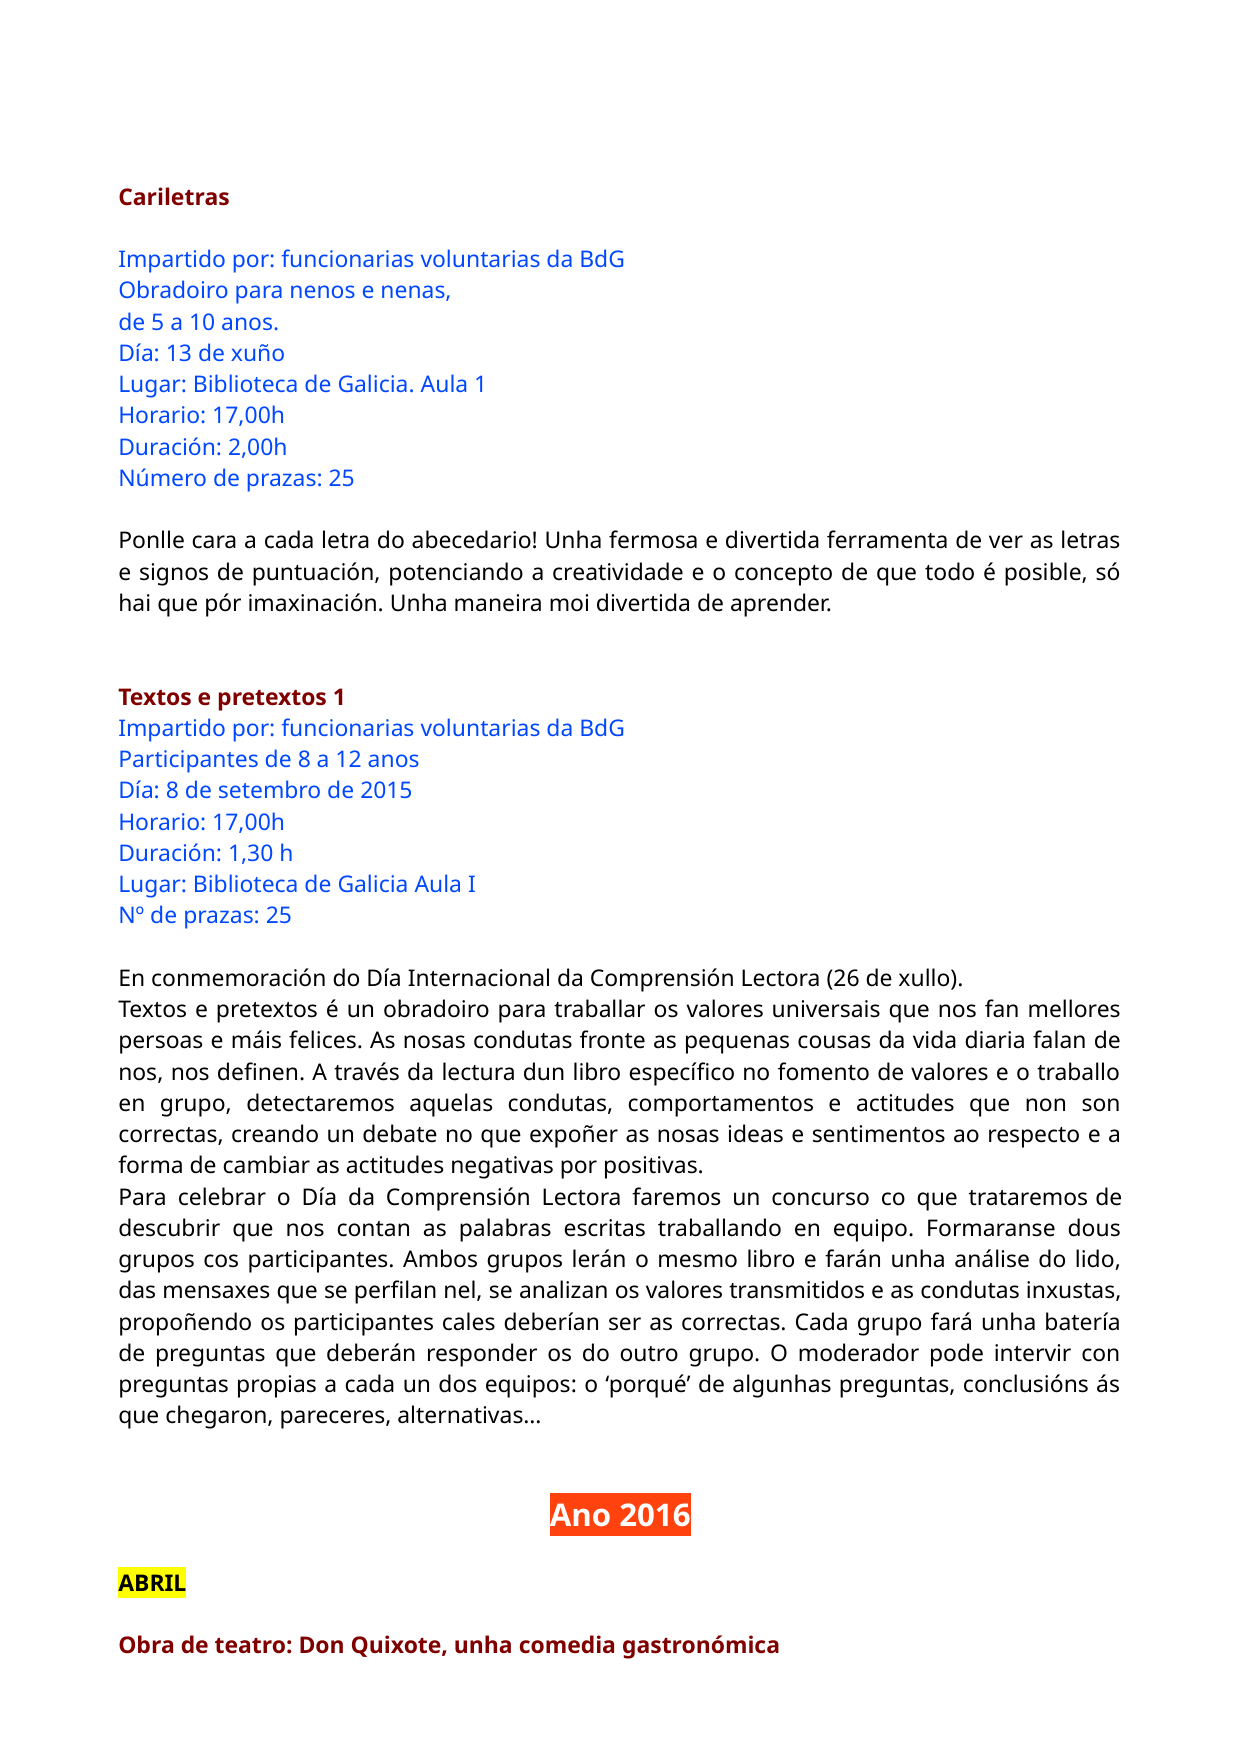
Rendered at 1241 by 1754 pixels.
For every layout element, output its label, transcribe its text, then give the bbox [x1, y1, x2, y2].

text Obradoiro para nenos e nenas, [118, 274, 1122, 306]
text Lugar: Biblioteca de Galicia Aula I [118, 868, 1122, 899]
text Nº de prazas: 25 [118, 899, 1122, 931]
text Ano 2016 [118, 1493, 1122, 1536]
text Textos e pretextos é un obradoiro para traballar os valores universais que nos fan mellores persoas e máis felices. As nosas condutas fronte as pequenas cousas da vida diaria falan de nos, nos definen. A través da lectura dun libro específico no fomento de valores e o traballo en grupo, detectaremos aquelas condutas, comportamentos e actitudes que non son correctas, creando un debate no que expoñer as nosas ideas e sentimentos ao respecto e a forma de cambiar as actitudes negativas por positivas. [118, 993, 1122, 1181]
text Obra de teatro: Don Quixote, unha comedia gastronómica [118, 1629, 1122, 1661]
text Textos e pretextos 1 [118, 681, 1122, 712]
text Ponlle cara a cada letra do abecedario! Unha fermosa e divertida ferramenta de ver as letras e signos de puntuación, potenciando a creatividade e o concepto de que todo é posible, só hai que pór imaxinación. Unha maneira moi divertida de aprender. [118, 524, 1122, 618]
text Impartido por: funcionarias voluntarias da BdG [118, 243, 1122, 274]
text Cariletras [118, 181, 1122, 212]
text ABRIL [118, 1567, 1122, 1598]
text Duración: 1,30 h [118, 837, 1122, 868]
text Participantes de 8 a 12 anos [118, 743, 1122, 774]
text Horario: 17,00h [118, 399, 1122, 431]
text Número de prazas: 25 [118, 462, 1122, 493]
text de 5 a 10 anos. [118, 306, 1122, 337]
text En conmemoración do Día Internacional da Comprensión Lectora (26 de xullo). [118, 962, 1122, 993]
text Horario: 17,00h [118, 806, 1122, 837]
text Lugar: Biblioteca de Galicia. Aula 1 [118, 368, 1122, 399]
text Día: 13 de xuño [118, 337, 1122, 368]
text Duración: 2,00h [118, 431, 1122, 462]
text Impartido por: funcionarias voluntarias da BdG [118, 712, 1122, 743]
text Día: 8 de setembro de 2015 [118, 774, 1122, 806]
text Para celebrar o Día da Comprensión Lectora faremos un concurso co que trataremos de descubrir que nos contan as palabras escritas traballando en equipo. Formaranse dous grupos cos participantes. Ambos grupos lerán o mesmo libro e farán unha análise do lido, das mensaxes que se perfilan nel, se analizan os valores transmitidos e as condutas inxustas, propoñendo os participantes cales deberían ser as correctas. Cada grupo fará unha batería de preguntas que deberán responder os do outro grupo. O moderador pode intervir con preguntas propias a cada un dos equipos: o ‘porqué’ de algunhas preguntas, conclusións ás que chegaron, pareceres, alternativas… [118, 1181, 1122, 1431]
